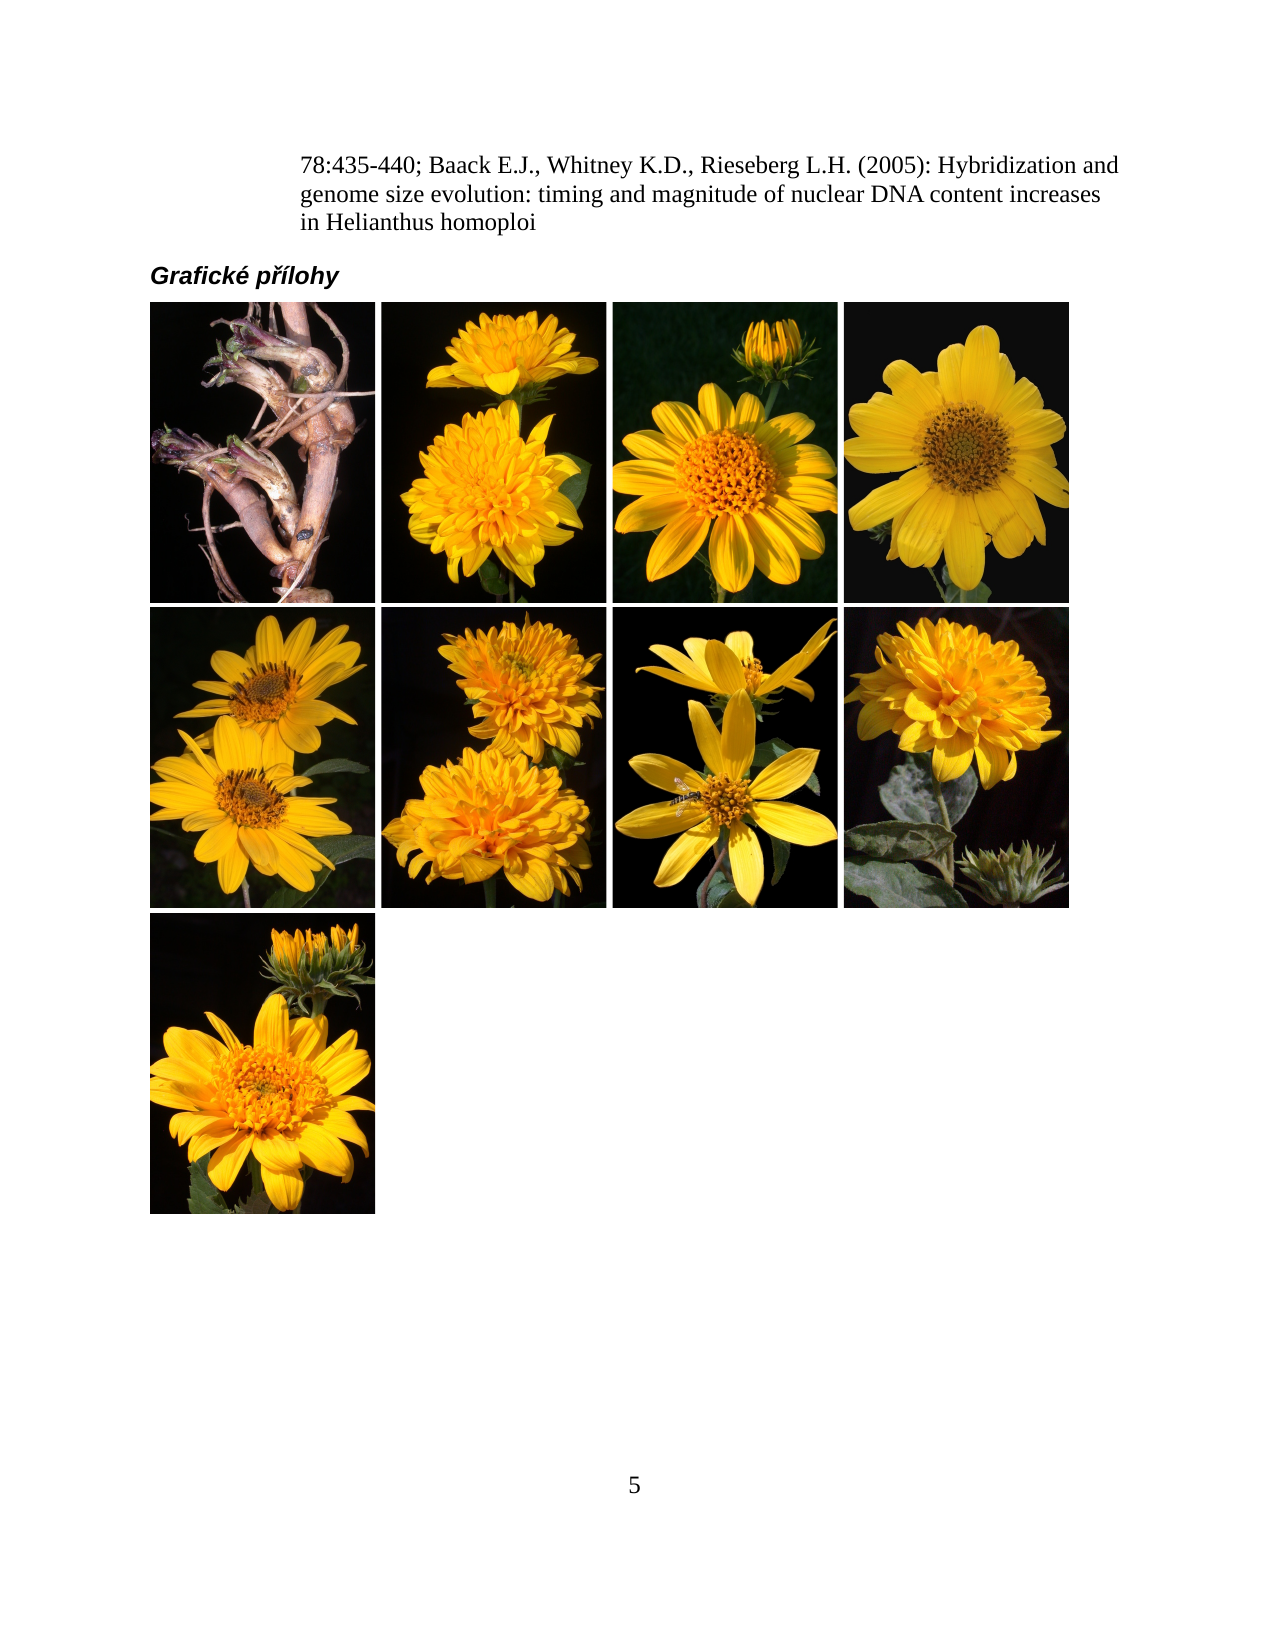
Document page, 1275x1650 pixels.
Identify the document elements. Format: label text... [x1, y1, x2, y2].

subtitle Grafické přílohy [150, 261, 1125, 290]
picture [150, 302, 375, 603]
picture [612, 302, 838, 603]
list 78:435-440; Baack E.J., Whitney K.D., Rieseberg L.H. (2005): Hybridization and genome size evolution: timing and magnitude of nuclear DNA content increases in Helianthus homoploi [262, 150, 1125, 236]
picture [150, 913, 375, 1214]
picture [843, 607, 1069, 908]
picture [381, 302, 607, 603]
picture [150, 607, 375, 908]
picture [381, 607, 607, 908]
picture [843, 302, 1069, 603]
picture [612, 607, 838, 908]
